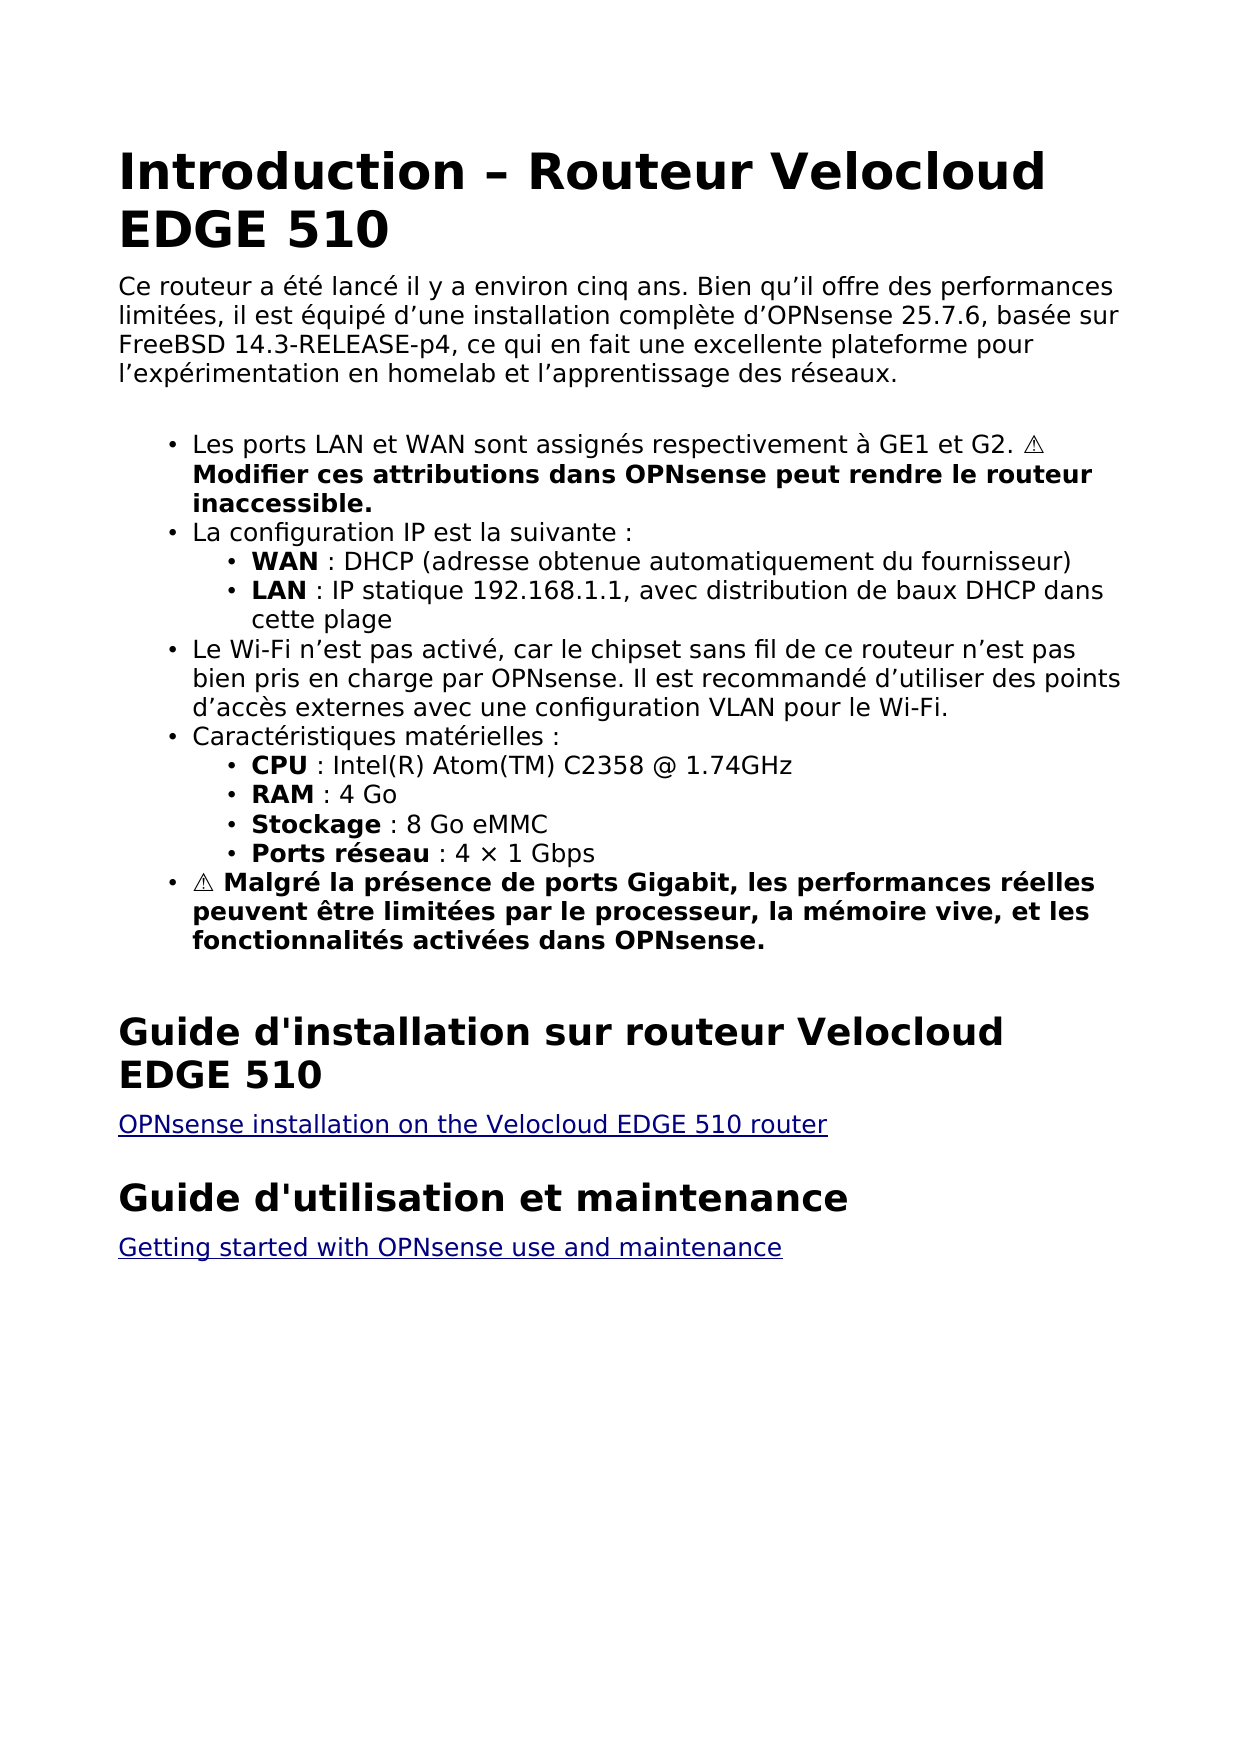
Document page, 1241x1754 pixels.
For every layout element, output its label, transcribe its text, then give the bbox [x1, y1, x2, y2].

list La configuration IP est la suivante : [177, 518, 1122, 547]
list RAM : 4 Go [236, 781, 1122, 810]
list Le Wi-Fi n’est pas activé, car le chipset sans fil de ce routeur n’est pas bien pris en charge par OPNsense. Il est recommandé d’utiliser des points d’accès externes avec une configuration VLAN pour le Wi-Fi. [177, 635, 1122, 722]
list WAN : DHCP (adresse obtenue automatiquement du fournisseur) [236, 547, 1122, 577]
list CPU : Intel(R) Atom(TM) C2358 @ 1.74GHz [236, 752, 1122, 781]
text Getting started with OPNsense use and maintenance [118, 1233, 1122, 1262]
list Ports réseau : 4 × 1 Gbps [236, 839, 1122, 868]
list ⚠️ Malgré la présence de ports Gigabit, les performances réelles peuvent être limitées par le processeur, la mémoire vive, et les fonctionnalités activées dans OPNsense. [177, 868, 1122, 956]
list LAN : IP statique 192.168.1.1, avec distribution de baux DHCP dans cette plage [236, 577, 1122, 635]
text Ce routeur a été lancé il y a environ cinq ans. Bien qu’il offre des performances limitées, il est équipé d’une installation complète d’OPNsense 25.7.6, basée sur FreeBSD 14.3-RELEASE-p4, ce qui en fait une excellente plateforme pour l’expérimentation en homelab et l’apprentissage des réseaux. [118, 272, 1122, 389]
subtitle Guide d'utilisation et maintenance [118, 1177, 1122, 1220]
list Stockage : 8 Go eMMC [236, 810, 1122, 839]
list Caractéristiques matérielles : [177, 722, 1122, 752]
list Les ports LAN et WAN sont assignés respectivement à GE1 et G2. ⚠️ Modifier ces attributions dans OPNsense peut rendre le routeur inaccessible. [177, 431, 1122, 518]
subtitle Introduction – Routeur Velocloud EDGE 510 [118, 143, 1122, 259]
subtitle Guide d'installation sur routeur Velocloud EDGE 510 [118, 1010, 1122, 1097]
text OPNsense installation on the Velocloud EDGE 510 router [118, 1110, 1122, 1139]
